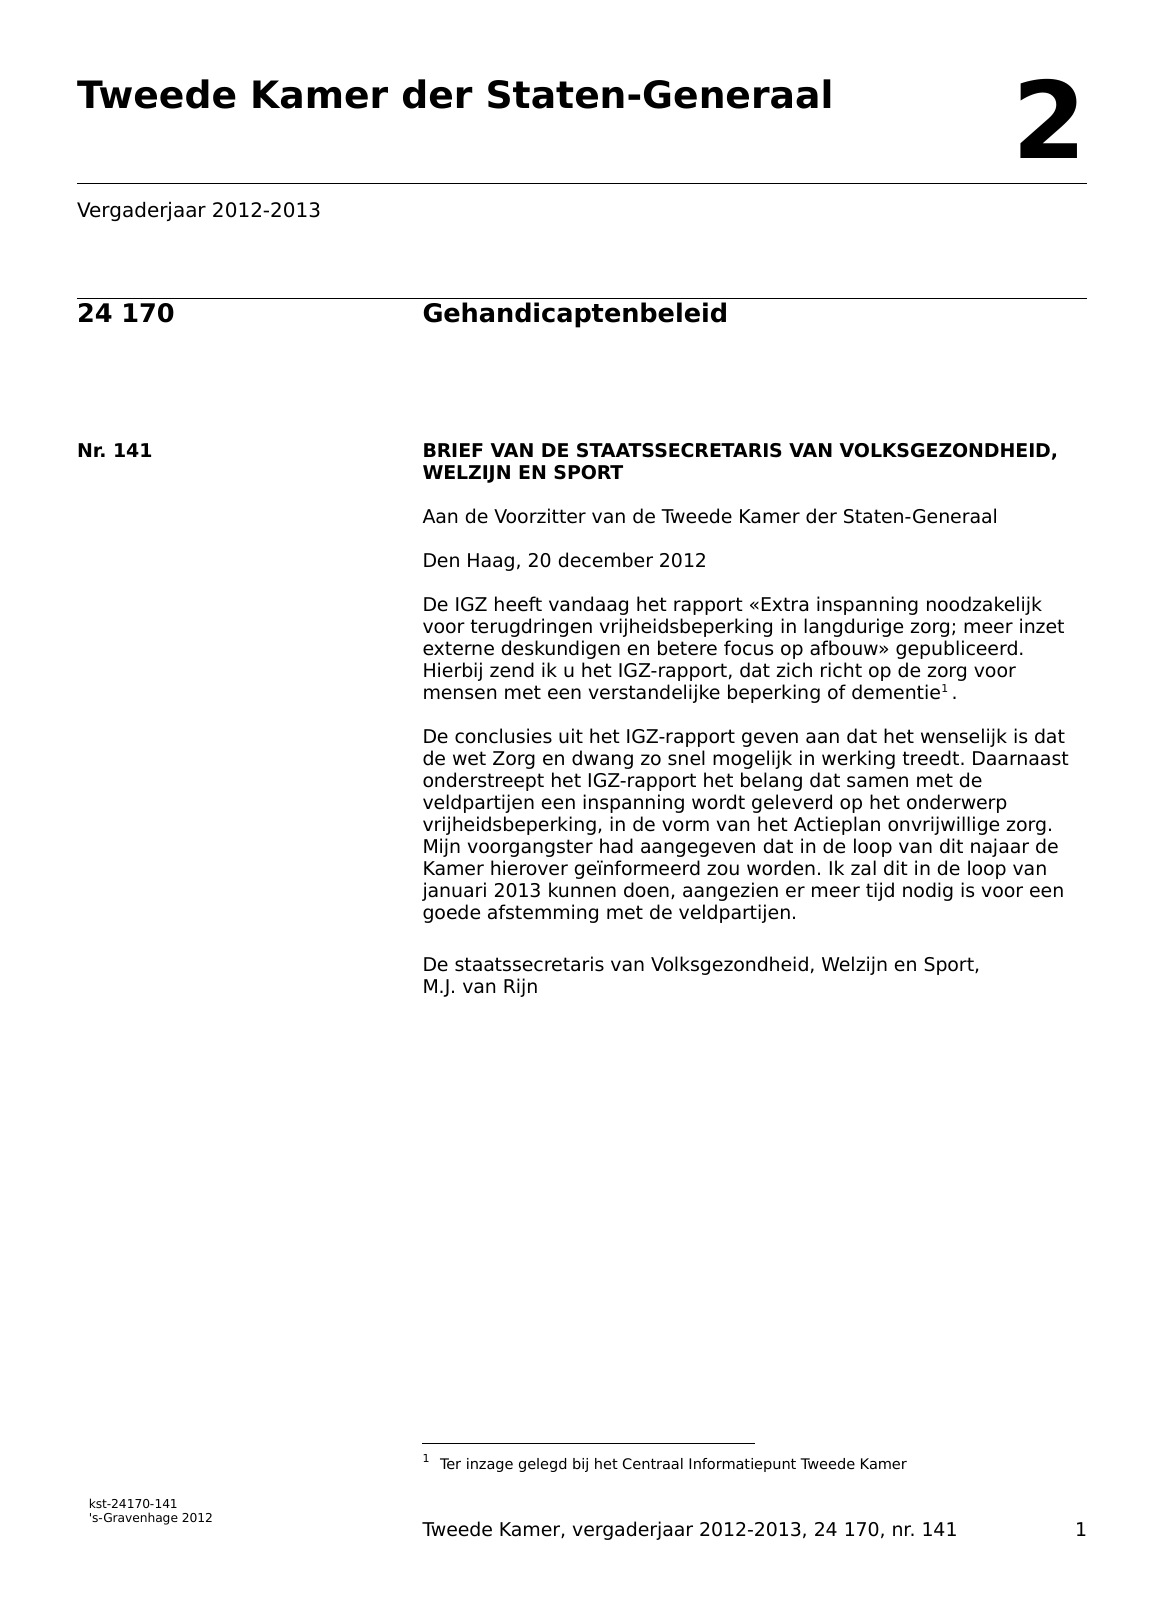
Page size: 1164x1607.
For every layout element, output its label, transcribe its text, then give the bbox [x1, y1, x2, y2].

subtitle 24 170 Gehandicaptenbeleid [77, 299, 1087, 329]
text De conclusies uit het IGZ-rapport geven aan dat het wenselijk is dat de wet Zorg en dwang zo snel mogelijk in werking treedt. Daarnaast onderstreept het IGZ-rapport het belang dat samen met de veldpartijen een inspanning wordt geleverd op het onderwerp vrijheidsbeperking, in de vorm van het Actieplan onvrijwillige zorg. [422, 726, 1087, 836]
table_header 2 [886, 59, 1087, 183]
text kst-24170-141 [88, 1497, 323, 1511]
text De IGZ heeft vandaag het rapport «Extra inspanning noodzakelijk voor terugdringen vrijheidsbeperking in langdurige zorg; meer inzet externe deskundigen en betere focus op afbouw» gepubliceerd. Hierbij zend ik u het IGZ-rapport, dat zich richt op de zorg voor mensen met een verstandelijke beperking of dementie. [422, 594, 1087, 704]
text 's-Gravenhage 2012 [88, 1511, 323, 1525]
table_cell Vergaderjaar 2012-2013 [77, 184, 1087, 298]
subtitle Nr. 141 BRIEF VAN DE STAATSSECRETARIS VAN VOLKSGEZONDHEID, WELZIJN EN SPORT [77, 440, 1087, 484]
text Den Haag, 20 december 2012 [422, 550, 1087, 572]
text Mijn voorgangster had aangegeven dat in de loop van dit najaar de Kamer hierover geïnformeerd zou worden. Ik zal dit in de loop van januari 2013 kunnen doen, aangezien er meer tijd nodig is voor een goede afstemming met de veldpartijen. [422, 836, 1087, 924]
text Ter inzage gelegd bij het Centraal Informatiepunt Tweede Kamer [422, 1452, 1087, 1474]
text Aan de Voorzitter van de Tweede Kamer der Staten-Generaal [422, 506, 1087, 528]
text De staatssecretaris van Volksgezondheid, Welzijn en Sport, M.J. van Rijn [422, 954, 1087, 998]
table_header Tweede Kamer der Staten-Generaal [77, 59, 886, 183]
